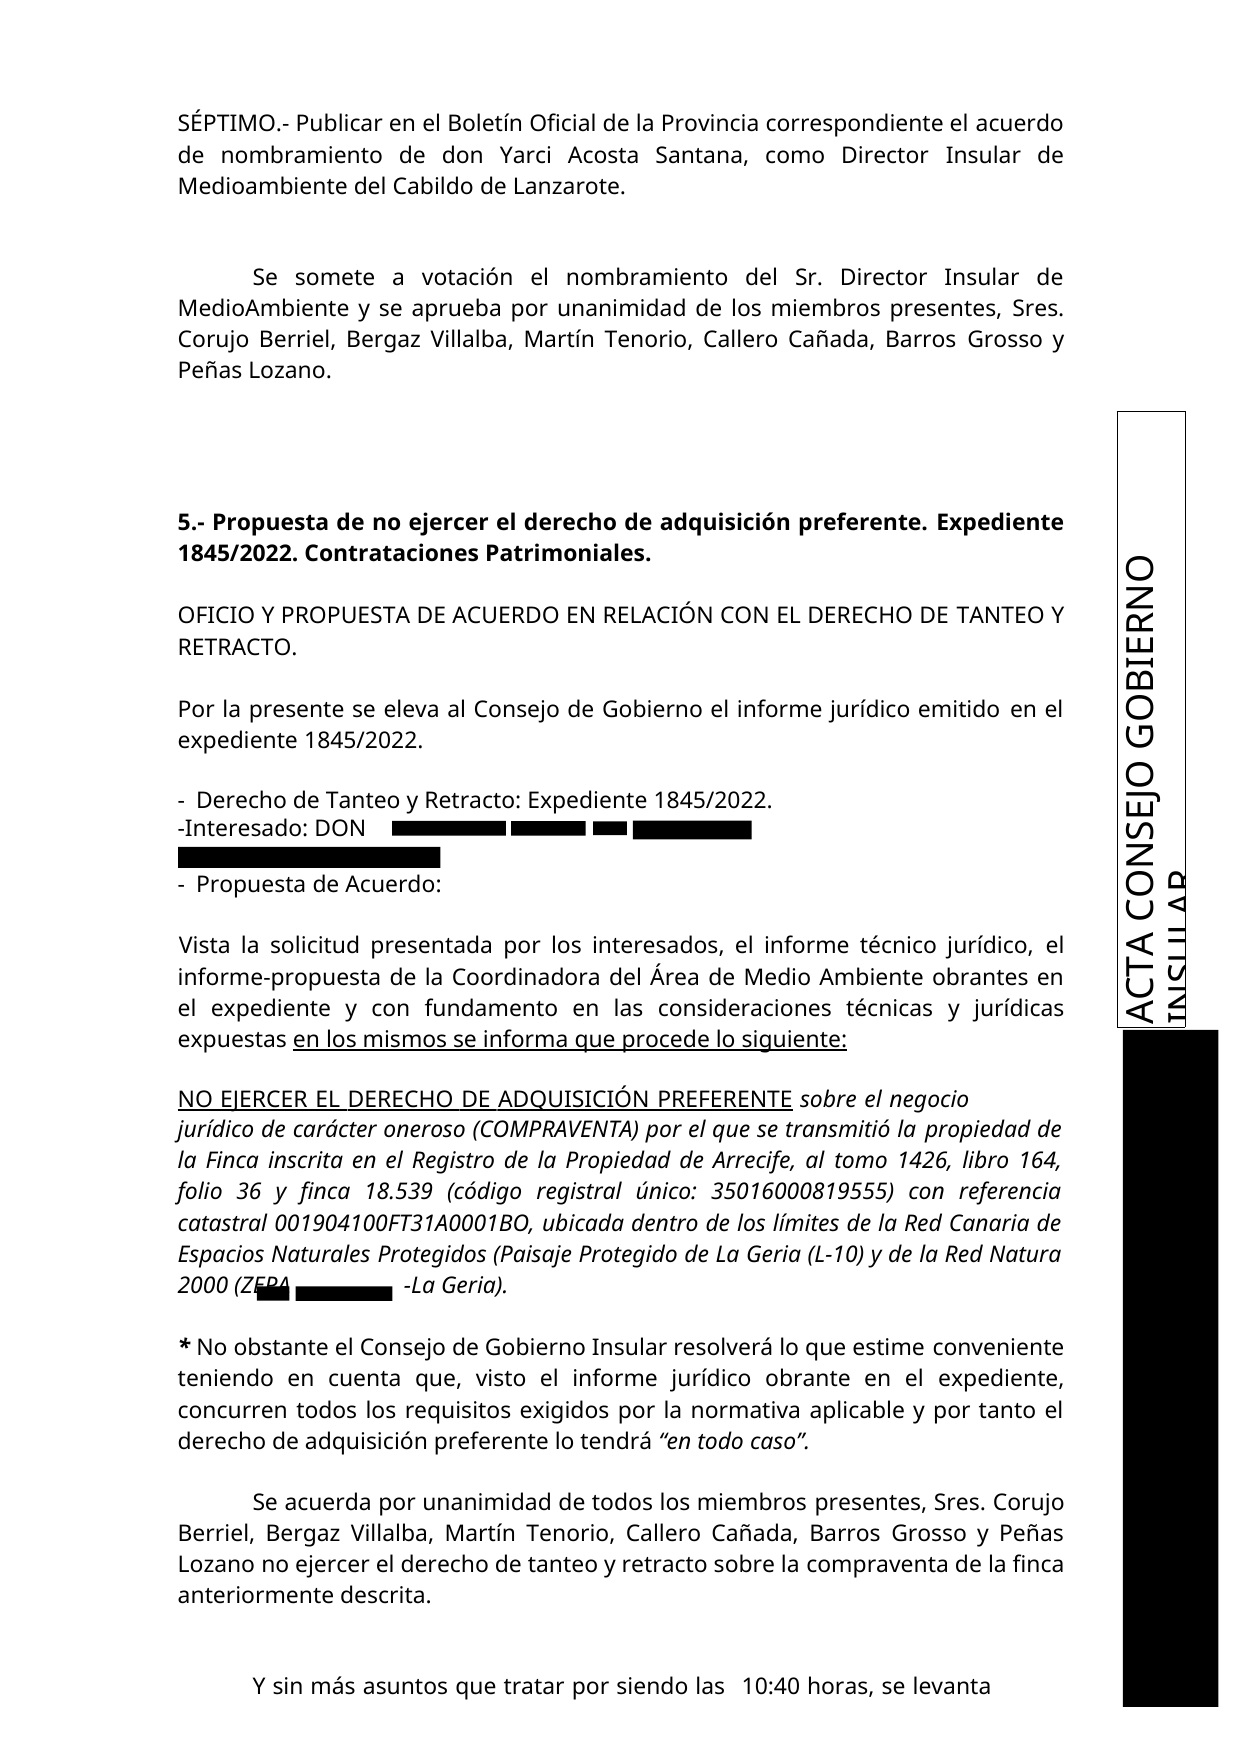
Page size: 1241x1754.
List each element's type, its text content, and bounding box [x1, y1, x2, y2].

text Se acuerda por unanimidad de todos los miembros presentes, Sres. Corujo Berriel, Bergaz Villalba, Martín Tenorio, Callero Cañada, Barros Grosso y Peñas Lozano no ejercer el derecho de tanteo y retracto sobre la compraventa de la finca anteriormente descrita. [177, 1486, 1064, 1611]
subtitle 5.- Propuesta de no ejercer el derecho de adquisición preferente. Expediente 1845/2022. Contrataciones Patrimoniales. [177, 506, 1064, 568]
text Vista la solicitud presentada por los interesados, el informe técnico jurídico, el informe-propuesta de la Coordinadora del Área de Medio Ambiente obrantes en el expediente y con fundamento en las consideraciones técnicas y jurídicas expuestas en los mismos se informa que procede lo siguiente: [177, 929, 1064, 1054]
text OFICIO Y PROPUESTA DE ACUERDO EN RELACIÓN CON EL DERECHO DE TANTEO Y RETRACTO. [177, 599, 1064, 662]
text NO EJERCER EL DERECHO DE ADQUISICIÓN PREFERENTE sobre el negocio [177, 1085, 1078, 1113]
list Propuesta de Acuerdo: [177, 842, 1078, 899]
text ACTA CONSEJO GOBIERNO INSULAR [1118, 414, 1183, 1027]
text SÉPTIMO.- Publicar en el Boletín Oficial de la Provincia correspondiente el acuerdo de nombramiento de don Yarci Acosta Santana, como Director Insular de Medioambiente del Cabildo de Lanzarote. [177, 107, 1064, 201]
list Derecho de Tanteo y Retracto: Expediente 1845/2022. [177, 787, 1078, 814]
text jurídico de carácter oneroso (COMPRAVENTA) por el que se transmitió la propiedad de la Finca inscrita en el Registro de la Propiedad de Arrecife, al tomo 1426, libro 164, folio 36 y finca 18.539 (código registral único: 35016000819555) con referencia catastral 001904100FT31A0001BO, ubicada dentro de los límites de la Red Canaria de Espacios Naturales Protegidos (Paisaje Protegido de La Geria (L-10) y de la Red Natura 2000 (ZEPA -La Geria). [177, 1113, 1062, 1300]
text Y sin más asuntos que tratar por siendo las 10:40 horas, se levanta [252, 1670, 1078, 1701]
text -Interesado: DON [177, 814, 1078, 842]
text Se somete a votación el nombramiento del Sr. Director Insular de MedioAmbiente y se aprueba por unanimidad de los miembros presentes, Sres. Corujo Berriel, Bergaz Villalba, Martín Tenorio, Callero Cañada, Barros Grosso y Peñas Lozano. [177, 261, 1064, 386]
text * No obstante el Consejo de Gobierno Insular resolverá lo que estime conveniente teniendo en cuenta que, visto el informe jurídico obrante en el expediente, concurren todos los requisitos exigidos por la normativa aplicable y por tanto el derecho de adquisición preferente lo tendrá “en todo caso”. [177, 1331, 1064, 1456]
text Por la presente se eleva al Consejo de Gobierno el informe jurídico emitido en el expediente 1845/2022. [177, 693, 1063, 755]
